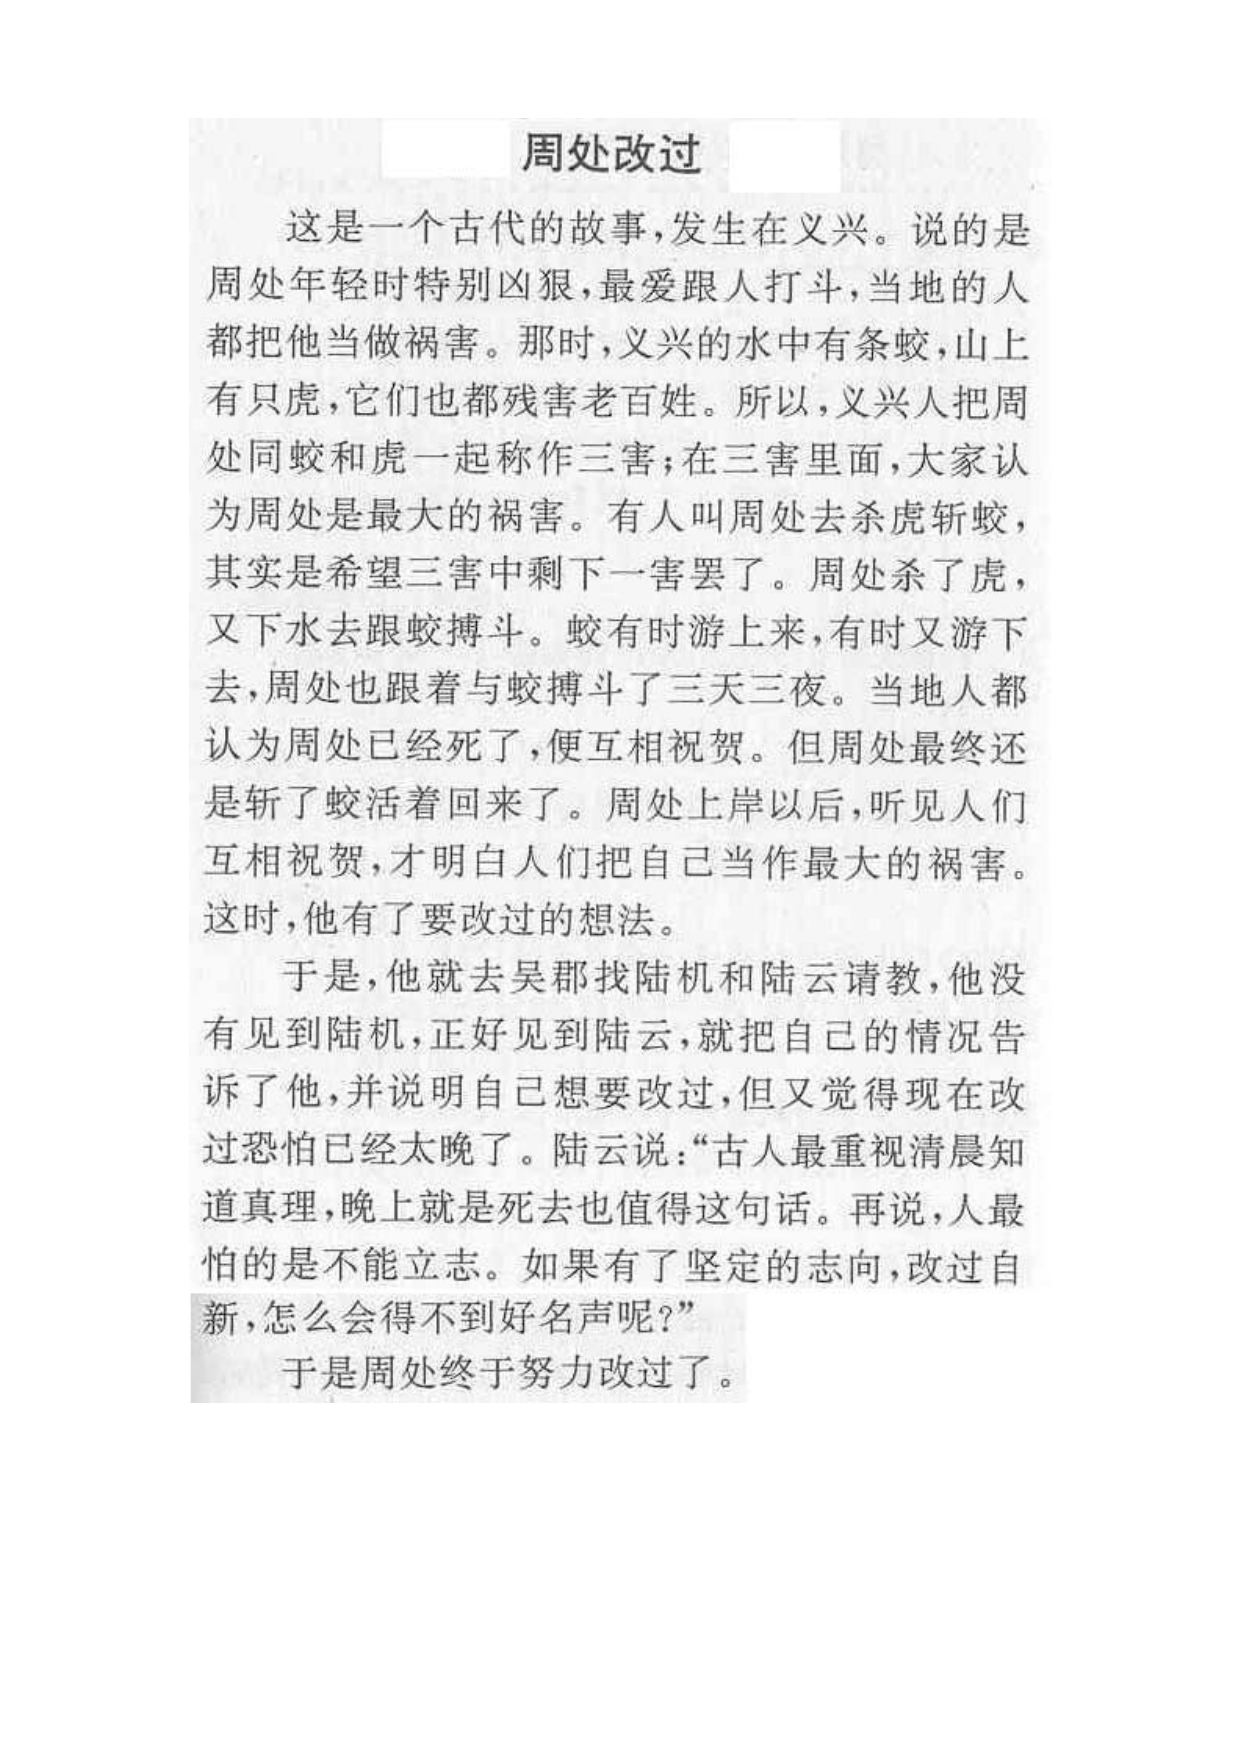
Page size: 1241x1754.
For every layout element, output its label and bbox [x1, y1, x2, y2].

picture [188, 118, 1052, 1403]
